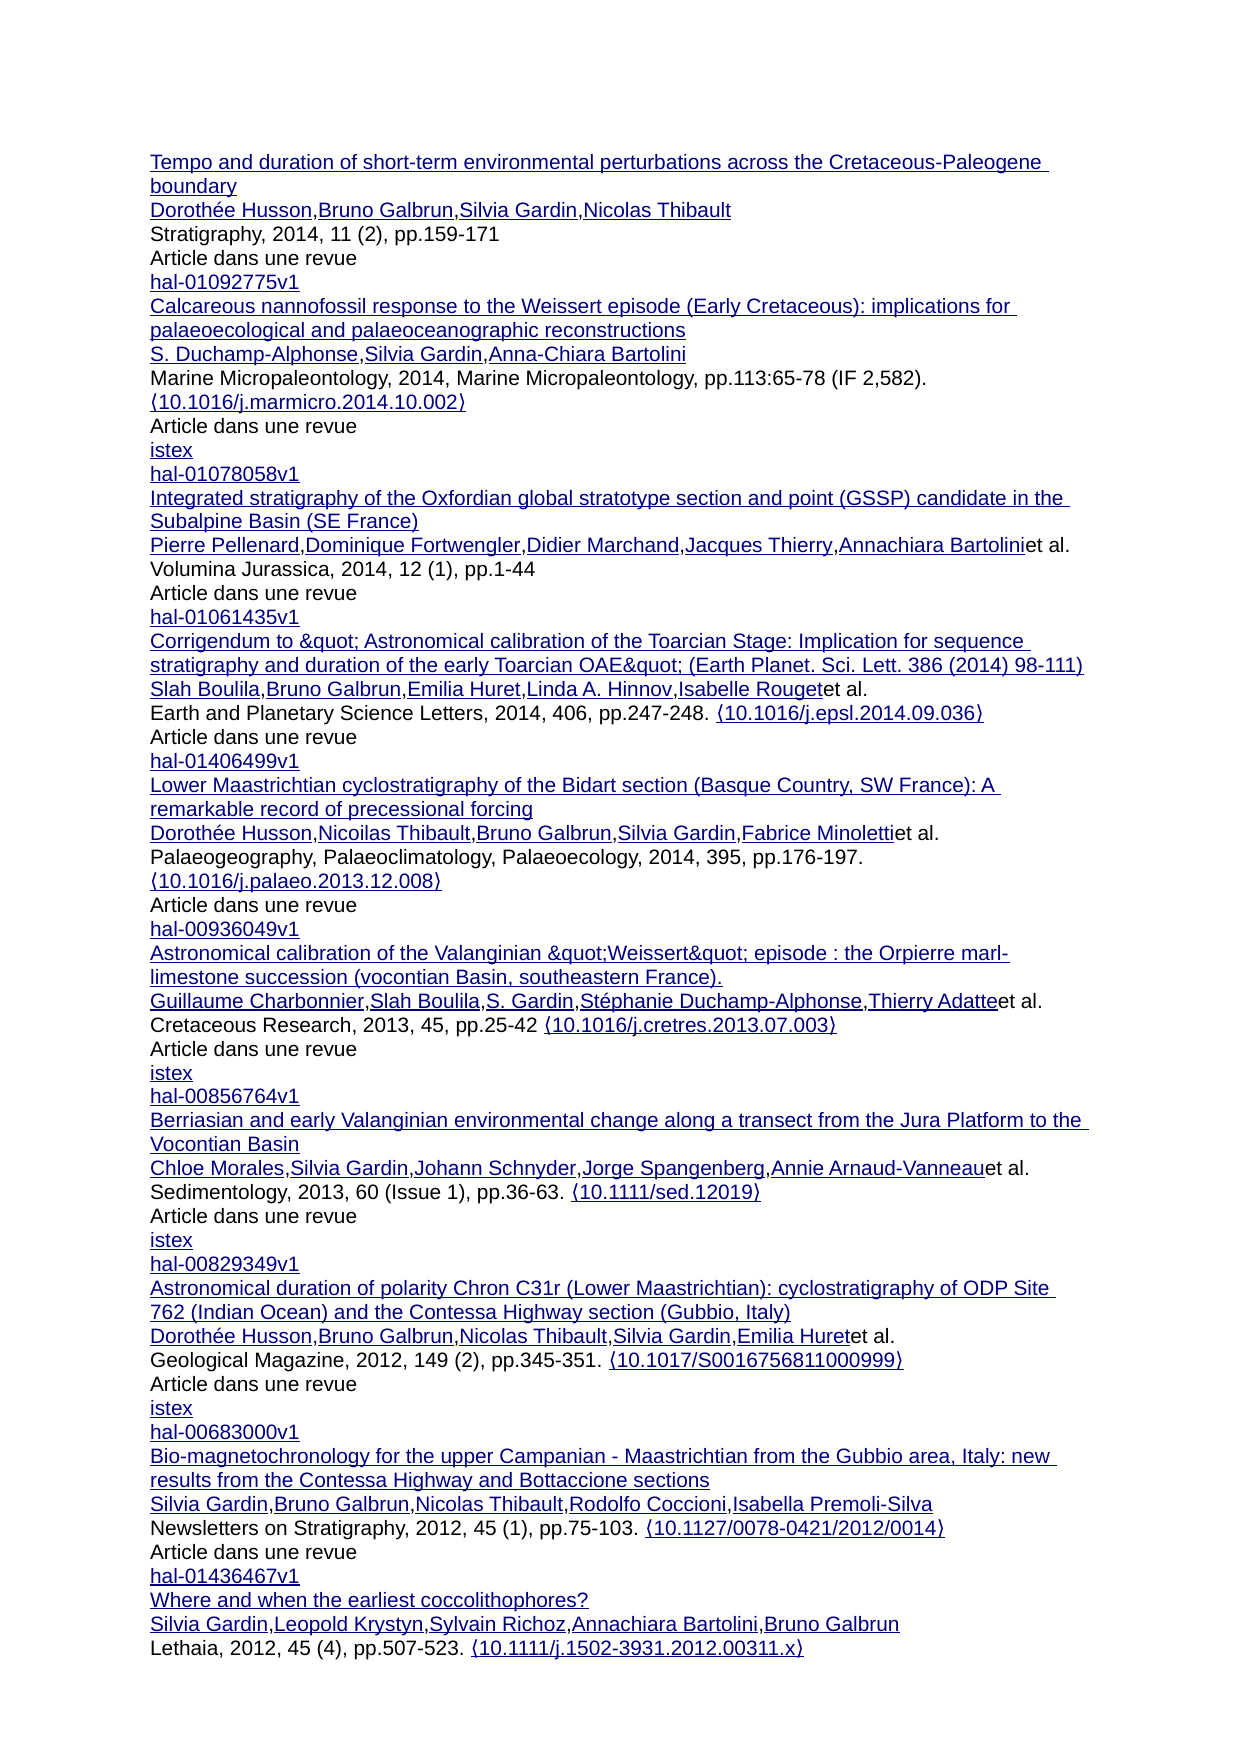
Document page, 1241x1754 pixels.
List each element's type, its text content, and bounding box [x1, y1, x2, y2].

table_cell Calcareous nannofossil response to the Weissert episode (Early Cretaceous): implications for palaeoecological and palaeoceanographic reconstructions S. Duchamp-Alphonse,Silvia Gardin,Anna-Chiara Bartolini Marine Micropaleontology, 2014, Marine Micropaleontology, pp.113:65-78 (IF 2,582). ⟨10.1016/j.marmicro.2014.10.002⟩ Article dans une revue istex hal-01078058v1 [150, 294, 1090, 485]
table_cell Astronomical duration of polarity Chron C31r (Lower Maastrichtian): cyclostratigraphy of ODP Site 762 (Indian Ocean) and the Contessa Highway section (Gubbio, Italy) Dorothée Husson,Bruno Galbrun,Nicolas Thibault,Silvia Gardin,Emilia Huretet al. Geological Magazine, 2012, 149 (2), pp.345-351. ⟨10.1017/S0016756811000999⟩ Article dans une revue istex hal-00683000v1 [150, 1276, 1090, 1444]
table_cell Integrated stratigraphy of the Oxfordian global stratotype section and point (GSSP) candidate in the Subalpine Basin (SE France) Pierre Pellenard,Dominique Fortwengler,Didier Marchand,Jacques Thierry,Annachiara Bartoliniet al. Volumina Jurassica, 2014, 12 (1), pp.1-44 Article dans une revue hal-01061435v1 [150, 485, 1090, 629]
table_cell Tempo and duration of short-term environmental perturbations across the Cretaceous-Paleogene boundary Dorothée Husson,Bruno Galbrun,Silvia Gardin,Nicolas Thibault Stratigraphy, 2014, 11 (2), pp.159-171 Article dans une revue hal-01092775v1 [150, 150, 1090, 294]
table_cell Astronomical calibration of the Valanginian &quot;Weissert&quot; episode : the Orpierre marl-limestone succession (vocontian Basin, southeastern France). Guillaume Charbonnier,Slah Boulila,S. Gardin,Stéphanie Duchamp-Alphonse,Thierry Adatteet al. Cretaceous Research, 2013, 45, pp.25-42 ⟨10.1016/j.cretres.2013.07.003⟩ Article dans une revue istex hal-00856764v1 [150, 941, 1090, 1108]
table_cell Lower Maastrichtian cyclostratigraphy of the Bidart section (Basque Country, SW France): A remarkable record of precessional forcing Dorothée Husson,Nicoilas Thibault,Bruno Galbrun,Silvia Gardin,Fabrice Minolettiet al. Palaeogeography, Palaeoclimatology, Palaeoecology, 2014, 395, pp.176-197. ⟨10.1016/j.palaeo.2013.12.008⟩ Article dans une revue hal-00936049v1 [150, 773, 1090, 941]
table_cell Where and when the earliest coccolithophores? Silvia Gardin,Leopold Krystyn,Sylvain Richoz,Annachiara Bartolini,Bruno Galbrun Lethaia, 2012, 45 (4), pp.507-523. ⟨10.1111/j.1502-3931.2012.00311.x⟩ [150, 1588, 1090, 1659]
table_cell Berriasian and early Valanginian environmental change along a transect from the Jura Platform to the Vocontian Basin Chloe Morales,Silvia Gardin,Johann Schnyder,Jorge Spangenberg,Annie Arnaud-Vanneauet al. Sedimentology, 2013, 60 (Issue 1), pp.36-63. ⟨10.1111/sed.12019⟩ Article dans une revue istex hal-00829349v1 [150, 1108, 1090, 1276]
table_cell Bio-magnetochronology for the upper Campanian - Maastrichtian from the Gubbio area, Italy: new results from the Contessa Highway and Bottaccione sections Silvia Gardin,Bruno Galbrun,Nicolas Thibault,Rodolfo Coccioni,Isabella Premoli-Silva Newsletters on Stratigraphy, 2012, 45 (1), pp.75-103. ⟨10.1127/0078-0421/2012/0014⟩ Article dans une revue hal-01436467v1 [150, 1444, 1090, 1587]
table_cell Corrigendum to &quot; Astronomical calibration of the Toarcian Stage: Implication for sequence stratigraphy and duration of the early Toarcian OAE&quot; (Earth Planet. Sci. Lett. 386 (2014) 98-111) Slah Boulila,Bruno Galbrun,Emilia Huret,Linda A. Hinnov,Isabelle Rougetet al. Earth and Planetary Science Letters, 2014, 406, pp.247-248. ⟨10.1016/j.epsl.2014.09.036⟩ Article dans une revue hal-01406499v1 [150, 629, 1090, 773]
